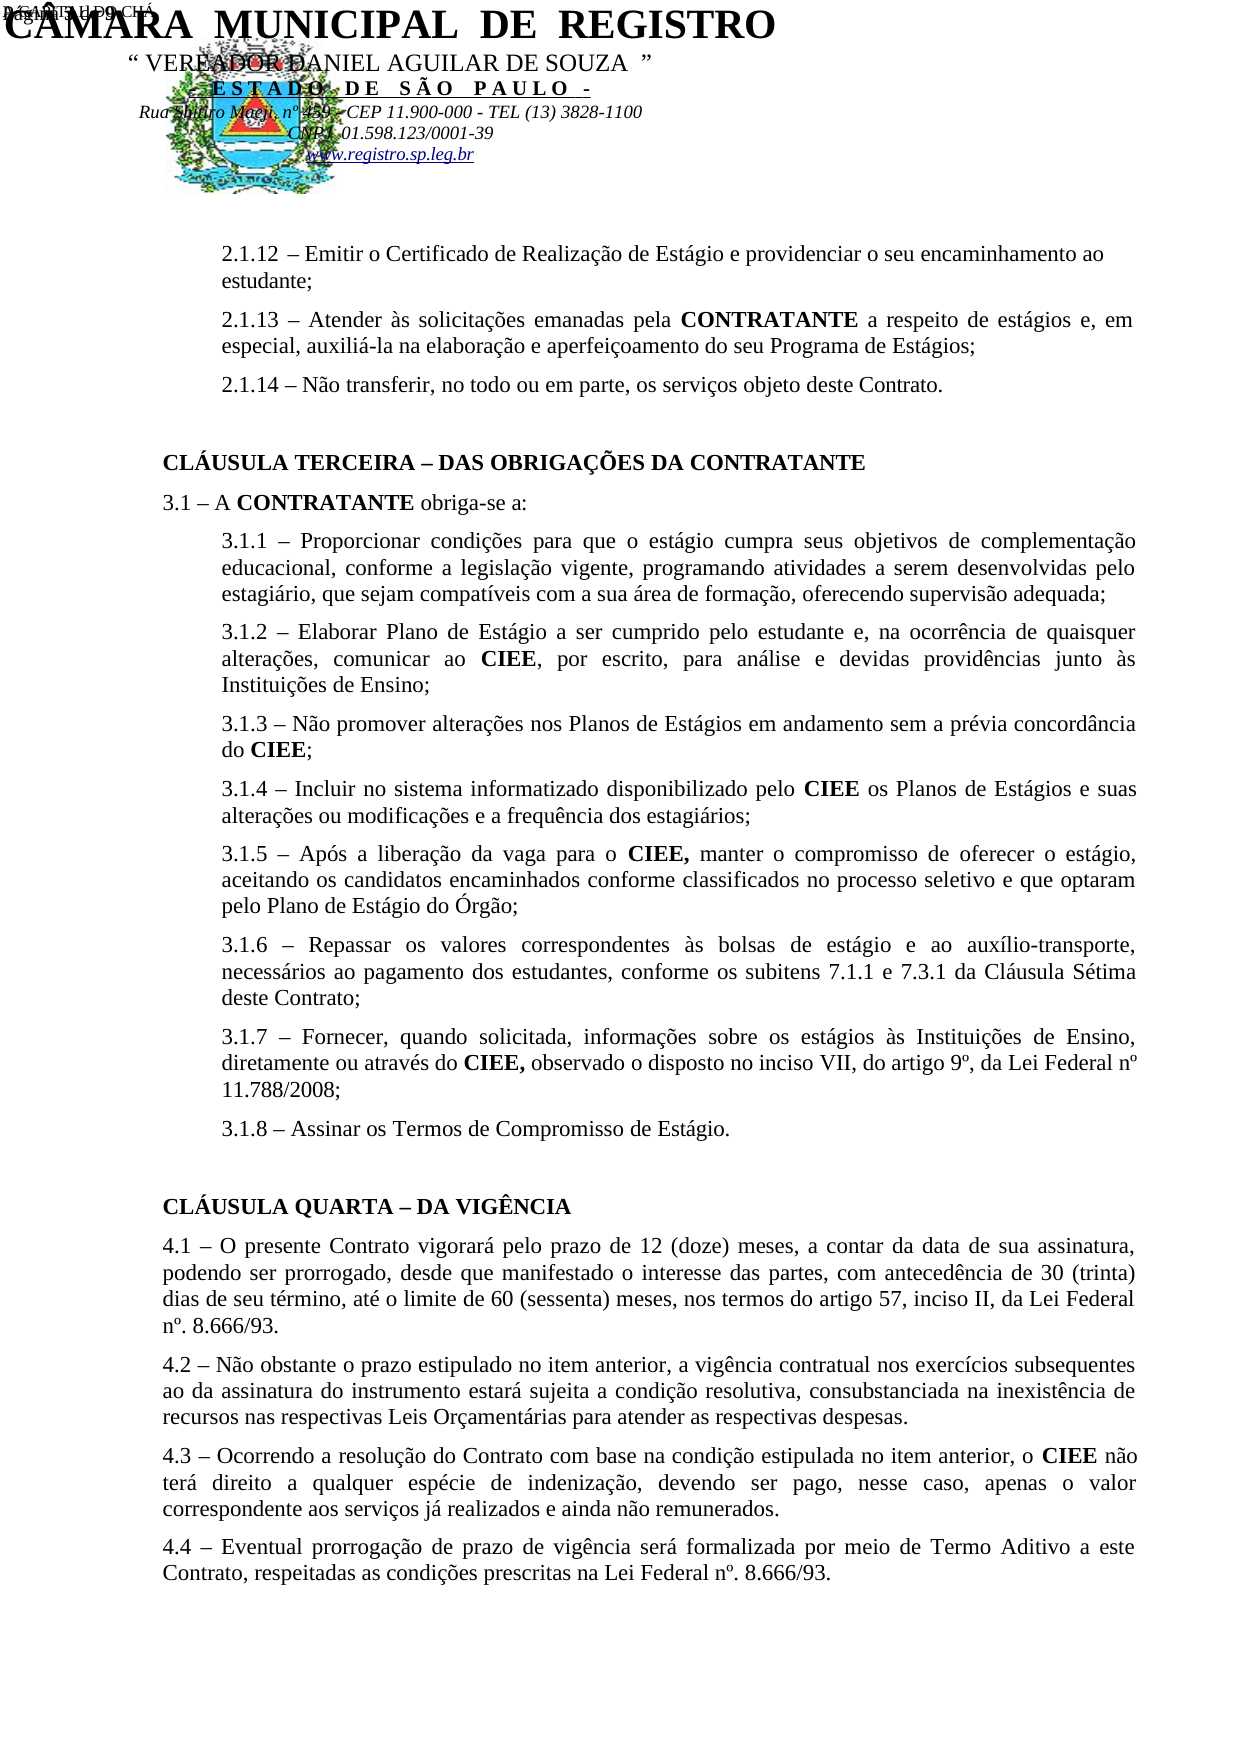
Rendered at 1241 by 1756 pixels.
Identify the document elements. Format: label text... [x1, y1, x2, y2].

list – Fornecer, quando solicitada, informações sobre os estágios às Instituições de Ensino, diretamente ou através do CIEE, observado o disposto no inciso VII, do artigo 9º, da Lei Federal nº 11.788/2008; [221, 1023, 1137, 1102]
list – Emitir o Certificado de Realização de Estágio e providenciar o seu encaminhamento ao estudante; [221, 240, 1137, 293]
list – Elaborar Plano de Estágio a ser cumprido pelo estudante e, na ocorrência de quaisquer alterações, comunicar ao CIEE, por escrito, para análise e devidas providências junto às Instituições de Ensino; [221, 618, 1137, 697]
list – Proporcionar condições para que o estágio cumpra seus objetivos de complementação educacional, conforme a legislação vigente, programando atividades a serem desenvolvidas pelo estagiário, que sejam compatíveis com a sua área de formação, oferecendo supervisão adequada; [221, 528, 1137, 607]
subtitle CLÁUSULA TERCEIRA – DAS OBRIGAÇÕES DA CONTRATANTE [162, 449, 1148, 476]
list – Após a liberação da vaga para o CIEE, manter o compromisso de oferecer o estágio, aceitando os candidatos encaminhados conforme classificados no processo seletivo e que optaram pelo Plano de Estágio do Órgão; [221, 840, 1137, 919]
list – Assinar os Termos de Compromisso de Estágio. [221, 1115, 1148, 1141]
list – Eventual prorrogação de prazo de vigência será formalizada por meio de Termo Aditivo a este Contrato, respeitadas as condições prescritas na Lei Federal nº. 8.666/93. [162, 1533, 1137, 1586]
list – Não obstante o prazo estipulado no item anterior, a vigência contratual nos exercícios subsequentes ao da assinatura do instrumento estará sujeita a condição resolutiva, consubstanciada na inexistência de recursos nas respectivas Leis Orçamentárias para atender as respectivas despesas. [162, 1351, 1138, 1430]
list – Repassar os valores correspondentes às bolsas de estágio e ao auxílio-transporte, necessários ao pagamento dos estudantes, conforme os subitens 7.1.1 e 7.3.1 da Cláusula Sétima deste Contrato; [221, 931, 1138, 1010]
list – Não transferir, no todo ou em parte, os serviços objeto deste Contrato. [221, 371, 1148, 397]
list – A CONTRATANTE obriga-se a: [162, 489, 1148, 516]
list – Ocorrendo a resolução do Contrato com base na condição estipulada no item anterior, o CIEE não terá direito a qualquer espécie de indenização, devendo ser pago, nesse caso, apenas o valor correspondente aos serviços já realizados e ainda não remunerados. [162, 1442, 1138, 1521]
list – Atender às solicitações emanadas pela CONTRATANTE a respeito de estágios e, em especial, auxiliá-la na elaboração e aperfeiçoamento do seu Programa de Estágios; [221, 306, 1137, 358]
list – Não promover alterações nos Planos de Estágios em andamento sem a prévia concordância do CIEE; [221, 710, 1137, 763]
subtitle CLÁUSULA QUARTA – DA VIGÊNCIA [162, 1193, 1148, 1219]
picture [343, 128, 347, 138]
list – O presente Contrato vigorará pelo prazo de 12 (doze) meses, a contar da data de sua assinatura, podendo ser prorrogado, desde que manifestado o interesse das partes, com antecedência de 30 (trinta) dias de seu término, até o limite de 60 (sessenta) meses, nos termos do artigo 57, inciso II, da Lei Federal nº. 8.666/93. [162, 1233, 1137, 1338]
picture [166, 38, 347, 194]
list – Incluir no sistema informatizado disponibilizado pelo CIEE os Planos de Estágios e suas alterações ou modificações e a frequência dos estagiários; [221, 775, 1137, 828]
